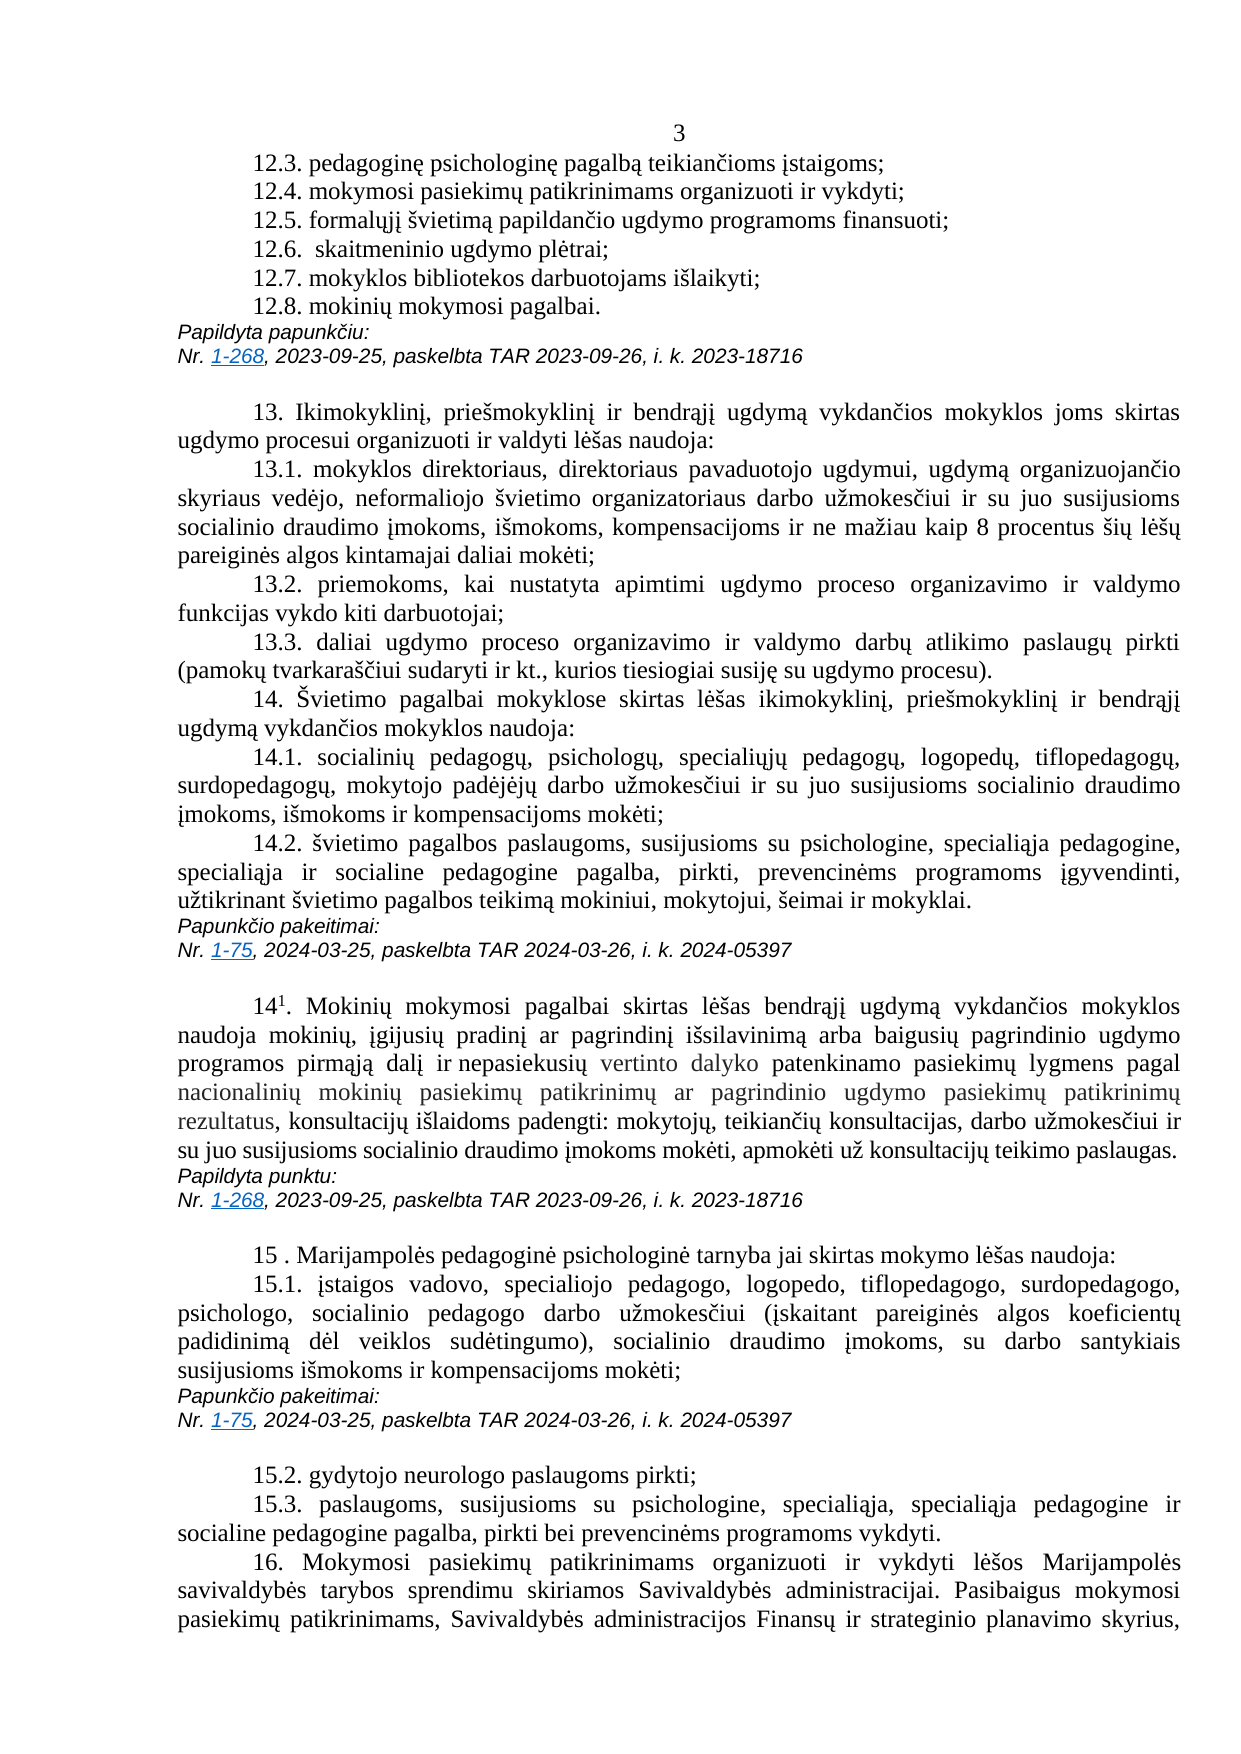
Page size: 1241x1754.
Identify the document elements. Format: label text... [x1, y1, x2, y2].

text 13.3. daliai ugdymo proceso organizavimo ir valdymo darbų atlikimo paslaugų pirkti (pamokų tvarkaraščiui sudaryti ir kt., kurios tiesiogiai susiję su ugdymo procesu). [177, 627, 1181, 684]
text 15.2. gydytojo neurologo paslaugoms pirkti; [177, 1461, 1181, 1489]
text Nr. 1-75, 2024-03-25, paskelbta TAR 2024-03-26, i. k. 2024-05397 [177, 1408, 1181, 1432]
text 12.4. mokymosi pasiekimų patikrinimams organizuoti ir vykdyti; [177, 176, 1181, 205]
text 15.3. paslaugoms, susijusioms su psichologine, specialiąja, specialiąja pedagogine ir socialine pedagogine pagalba, pirkti bei prevencinėms programoms vykdyti. [177, 1489, 1181, 1547]
text Nr. 1-75, 2024-03-25, paskelbta TAR 2024-03-26, i. k. 2024-05397 [177, 938, 1181, 962]
text 12.8. mokinių mokymosi pagalbai. [177, 291, 1181, 320]
text 14.1. socialinių pedagogų, psichologų, specialiųjų pedagogų, logopedų, tiflopedagogų, surdopedagogų, mokytojo padėjėjų darbo užmokesčiui ir su juo susijusioms socialinio draudimo įmokoms, išmokoms ir kompensacijoms mokėti; [177, 742, 1181, 828]
text 14. Švietimo pagalbai mokyklose skirtas lėšas ikimokyklinį, priešmokyklinį ir bendrąjį ugdymą vykdančios mokyklos naudoja: [177, 684, 1181, 742]
text Nr. 1-268, 2023-09-25, paskelbta TAR 2023-09-26, i. k. 2023-18716 [177, 1187, 1181, 1211]
text 15.1. įstaigos vadovo, specialiojo pedagogo, logopedo, tiflopedagogo, surdopedagogo, psichologo, socialinio pedagogo darbo užmokesčiui (įskaitant pareiginės algos koeficientų padidinimą dėl veiklos sudėtingumo), socialinio draudimo įmokoms, su darbo santykiais susijusioms išmokoms ir kompensacijoms mokėti; [177, 1269, 1181, 1384]
text 12.5. formalųjį švietimą papildančio ugdymo programoms finansuoti; [177, 205, 1181, 234]
text 12.6. skaitmeninio ugdymo plėtrai; [177, 234, 1181, 263]
text Papildyta punktu: [177, 1163, 1181, 1187]
text 141. Mokinių mokymosi pagalbai skirtas lėšas bendrąjį ugdymą vykdančios mokyklos naudoja mokinių, įgijusių pradinį ar pagrindinį išsilavinimą arba baigusių pagrindinio ugdymo programos pirmąją dalį ir nepasiekusių vertinto dalyko patenkinamo pasiekimų lygmens pagal nacionalinių mokinių pasiekimų patikrinimų ar pagrindinio ugdymo pasiekimų patikrinimų rezultatus, konsultacijų išlaidoms padengti: mokytojų, teikiančių konsultacijas, darbo užmokesčiui ir su juo susijusioms socialinio draudimo įmokoms mokėti, apmokėti už konsultacijų teikimo paslaugas. [177, 991, 1181, 1163]
text 15 . Marijampolės pedagoginė psichologinė tarnyba jai skirtas mokymo lėšas naudoja: [177, 1240, 1181, 1269]
text 16. Mokymosi pasiekimų patikrinimams organizuoti ir vykdyti lėšos Marijampolės savivaldybės tarybos sprendimu skiriamos Savivaldybės administracijai. Pasibaigus mokymosi pasiekimų patikrinimams, Savivaldybės administracijos Finansų ir strateginio planavimo skyrius, [177, 1547, 1181, 1633]
text Papildyta papunkčiu: [177, 320, 1181, 344]
text Papunkčio pakeitimai: [177, 914, 1181, 938]
text Nr. 1-268, 2023-09-25, paskelbta TAR 2023-09-26, i. k. 2023-18716 [177, 344, 1181, 368]
text 14.2. švietimo pagalbos paslaugoms, susijusioms su psichologine, specialiąja pedagogine, specialiąja ir socialine pedagogine pagalba, pirkti, prevencinėms programoms įgyvendinti, užtikrinant švietimo pagalbos teikimą mokiniui, mokytojui, šeimai ir mokyklai. [177, 828, 1181, 914]
text 13.1. mokyklos direktoriaus, direktoriaus pavaduotojo ugdymui, ugdymą organizuojančio skyriaus vedėjo, neformaliojo švietimo organizatoriaus darbo užmokesčiui ir su juo susijusioms socialinio draudimo įmokoms, išmokoms, kompensacijoms ir ne mažiau kaip 8 procentus šių lėšų pareiginės algos kintamajai daliai mokėti; [177, 454, 1181, 569]
text 13.2. priemokoms, kai nustatyta apimtimi ugdymo proceso organizavimo ir valdymo funkcijas vykdo kiti darbuotojai; [177, 569, 1181, 627]
text 12.7. mokyklos bibliotekos darbuotojams išlaikyti; [252, 263, 1181, 291]
text 12.3. pedagoginę psichologinę pagalbą teikiančioms įstaigoms; [177, 148, 1181, 176]
text Papunkčio pakeitimai: [177, 1384, 1181, 1408]
text 13. Ikimokyklinį, priešmokyklinį ir bendrąjį ugdymą vykdančios mokyklos joms skirtas ugdymo procesui organizuoti ir valdyti lėšas naudoja: [177, 397, 1181, 454]
